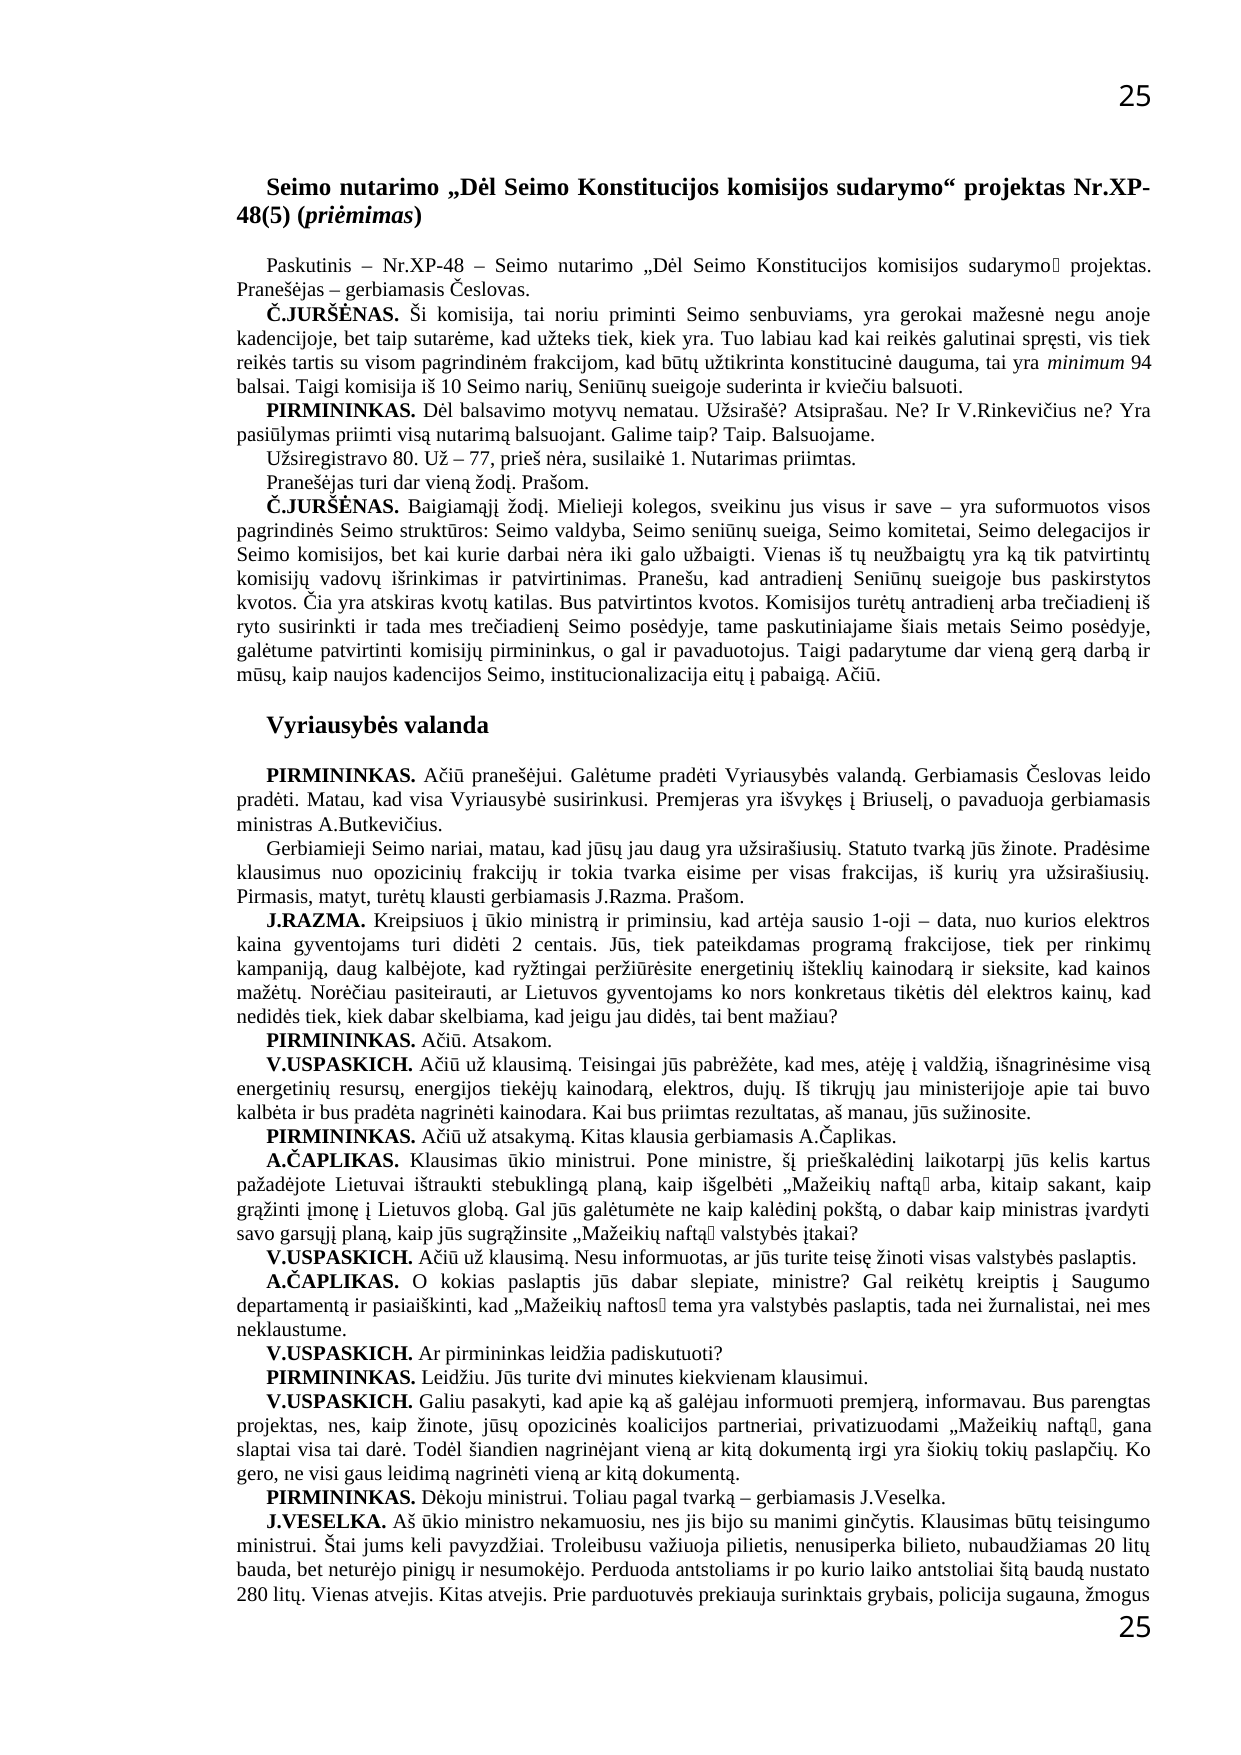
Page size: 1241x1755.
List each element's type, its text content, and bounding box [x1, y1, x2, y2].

text PIRMININKAS. Ačiū pranešėjui. Galėtume pradėti Vyriausybės valandą. Gerbiamasis Česlovas leido pradėti. Matau, kad visa Vyriausybė susirinkusi. Premjeras yra išvykęs į Briuselį, o pavaduoja gerbiamasis ministras A.Butkevičius. [236, 763, 1152, 836]
text Č.JURŠĖNAS. Baigiamąjį žodį. Mielieji kolegos, sveikinu jus visus ir save – yra suformuotos visos pagrindinės Seimo struktūros: Seimo valdyba, Seimo seniūnų sueiga, Seimo komitetai, Seimo delegacijos ir Seimo komisijos, bet kai kurie darbai nėra iki galo užbaigti. Vienas iš tų neužbaigtų yra ką tik patvirtintų komisijų vadovų išrinkimas ir patvirtinimas. Pranešu, kad antradienį Seniūnų sueigoje bus paskirstytos kvotos. Čia yra atskiras kvotų katilas. Bus patvirtintos kvotos. Komisijos turėtų antradienį arba trečiadienį iš ryto susirinkti ir tada mes trečiadienį Seimo posėdyje, tame paskutiniajame šiais metais Seimo posėdyje, galėtume patvirtinti komisijų pirmininkus, o gal ir pavaduotojus. Taigi padarytume dar vieną gerą darbą ir mūsų, kaip naujos kadencijos Seimo, institucionalizacija eitų į pabaigą. Ačiū. [236, 494, 1152, 686]
text PIRMININKAS. Ačiū už atsakymą. Kitas klausia gerbiamasis A.Čaplikas. [236, 1124, 1152, 1148]
text A.ČAPLIKAS. O kokias paslaptis jūs dabar slepiate, ministre? Gal reikėtų kreiptis į Saugumo departamentą ir pasiaiškinti, kad „Mažeikių naftos tema yra valstybės paslaptis, tada nei žurnalistai, nei mes neklaustume. [236, 1269, 1152, 1341]
text J.RAZMA. Kreipsiuos į ūkio ministrą ir priminsiu, kad artėja sausio 1-oji – data, nuo kurios elektros kaina gyventojams turi didėti 2 centais. Jūs, tiek pateikdamas programą frakcijose, tiek per rinkimų kampaniją, daug kalbėjote, kad ryžtingai peržiūrėsite energetinių išteklių kainodarą ir sieksite, kad kainos mažėtų. Norėčiau pasiteirauti, ar Lietuvos gyventojams ko nors konkretaus tikėtis dėl elektros kainų, kad nedidės tiek, kiek dabar skelbiama, kad jeigu jau didės, tai bent mažiau? [236, 908, 1152, 1028]
text Užsiregistravo 80. Už – 77, prieš nėra, susilaikė 1. Nutarimas priimtas. [236, 446, 1152, 470]
text A.ČAPLIKAS. Klausimas ūkio ministrui. Pone ministre, šį prieškalėdinį laikotarpį jūs kelis kartus pažadėjote Lietuvai ištraukti stebuklingą planą, kaip išgelbėti „Mažeikių naftą arba, kitaip sakant, kaip grąžinti įmonę į Lietuvos globą. Gal jūs galėtumėte ne kaip kalėdinį pokštą, o dabar kaip ministras įvardyti savo garsųjį planą, kaip jūs sugrąžinsite „Mažeikių naftą valstybės įtakai? [236, 1148, 1152, 1244]
text PIRMININKAS. Ačiū. Atsakom. [236, 1028, 1152, 1052]
text V.USPASKICH. Ačiū už klausimą. Teisingai jūs pabrėžėte, kad mes, atėję į valdžią, išnagrinėsime visą energetinių resursų, energijos tiekėjų kainodarą, elektros, dujų. Iš tikrųjų jau ministerijoje apie tai buvo kalbėta ir bus pradėta nagrinėti kainodara. Kai bus priimtas rezultatas, aš manau, jūs sužinosite. [236, 1052, 1152, 1124]
text Č.JURŠĖNAS. Ši komisija, tai noriu priminti Seimo senbuviams, yra gerokai mažesnė negu anoje kadencijoje, bet taip sutarėme, kad užteks tiek, kiek yra. Tuo labiau kad kai reikės galutinai spręsti, vis tiek reikės tartis su visom pagrindinėm frakcijom, kad būtų užtikrinta konstitucinė dauguma, tai yra minimum 94 balsai. Taigi komisija iš 10 Seimo narių, Seniūnų sueigoje suderinta ir kviečiu balsuoti. [236, 301, 1152, 398]
text Vyriausybės valanda [236, 711, 1152, 739]
text V.USPASKICH. Ačiū už klausimą. Nesu informuotas, ar jūs turite teisę žinoti visas valstybės paslaptis. [236, 1244, 1152, 1269]
text V.USPASKICH. Galiu pasakyti, kad apie ką aš galėjau informuoti premjerą, informavau. Bus parengtas projektas, nes, kaip žinote, jūsų opozicinės koalicijos partneriai, privatizuodami „Mažeikių naftą, gana slaptai visa tai darė. Todėl šiandien nagrinėjant vieną ar kitą dokumentą irgi yra šiokių tokių paslapčių. Ko gero, ne visi gaus leidimą nagrinėti vieną ar kitą dokumentą. [236, 1389, 1152, 1485]
text J.VESELKA. Aš ūkio ministro nekamuosiu, nes jis bijo su manimi ginčytis. Klausimas būtų teisingumo ministrui. Štai jums keli pavyzdžiai. Troleibusu važiuoja pilietis, nenusiperka bilieto, nubaudžiamas 20 litų bauda, bet neturėjo pinigų ir nesumokėjo. Perduoda antstoliams ir po kurio laiko antstoliai šitą baudą nustato 280 litų. Vienas atvejis. Kitas atvejis. Prie parduotuvės prekiauja surinktais grybais, policija sugauna, žmogus [236, 1509, 1152, 1606]
text PIRMININKAS. Leidžiu. Jūs turite dvi minutes kiekvienam klausimui. [236, 1365, 1152, 1389]
text PIRMININKAS. Dėkoju ministrui. Toliau pagal tvarką – gerbiamasis J.Veselka. [236, 1485, 1152, 1509]
text Seimo nutarimo „Dėl Seimo Konstitucijos komisijos sudarymo“ projektas Nr.XP-48(5) (priėmimas) [236, 172, 1152, 229]
text Paskutinis – Nr.XP-48 – Seimo nutarimo „Dėl Seimo Konstitucijos komisijos sudarymo projektas. Pranešėjas – gerbiamasis Česlovas. [236, 253, 1152, 301]
text Gerbiamieji Seimo nariai, matau, kad jūsų jau daug yra užsirašiusių. Statuto tvarką jūs žinote. Pradėsime klausimus nuo opozicinių frakcijų ir tokia tvarka eisime per visas frakcijas, iš kurių yra užsirašiusių. Pirmasis, matyt, turėtų klausti gerbiamasis J.Razma. Prašom. [236, 836, 1152, 908]
text PIRMININKAS. Dėl balsavimo motyvų nematau. Užsirašė? Atsiprašau. Ne? Ir V.Rinkevičius ne? Yra pasiūlymas priimti visą nutarimą balsuojant. Galime taip? Taip. Balsuojame. [236, 398, 1152, 446]
text V.USPASKICH. Ar pirmininkas leidžia padiskutuoti? [236, 1341, 1152, 1365]
text Pranešėjas turi dar vieną žodį. Prašom. [236, 470, 1152, 494]
